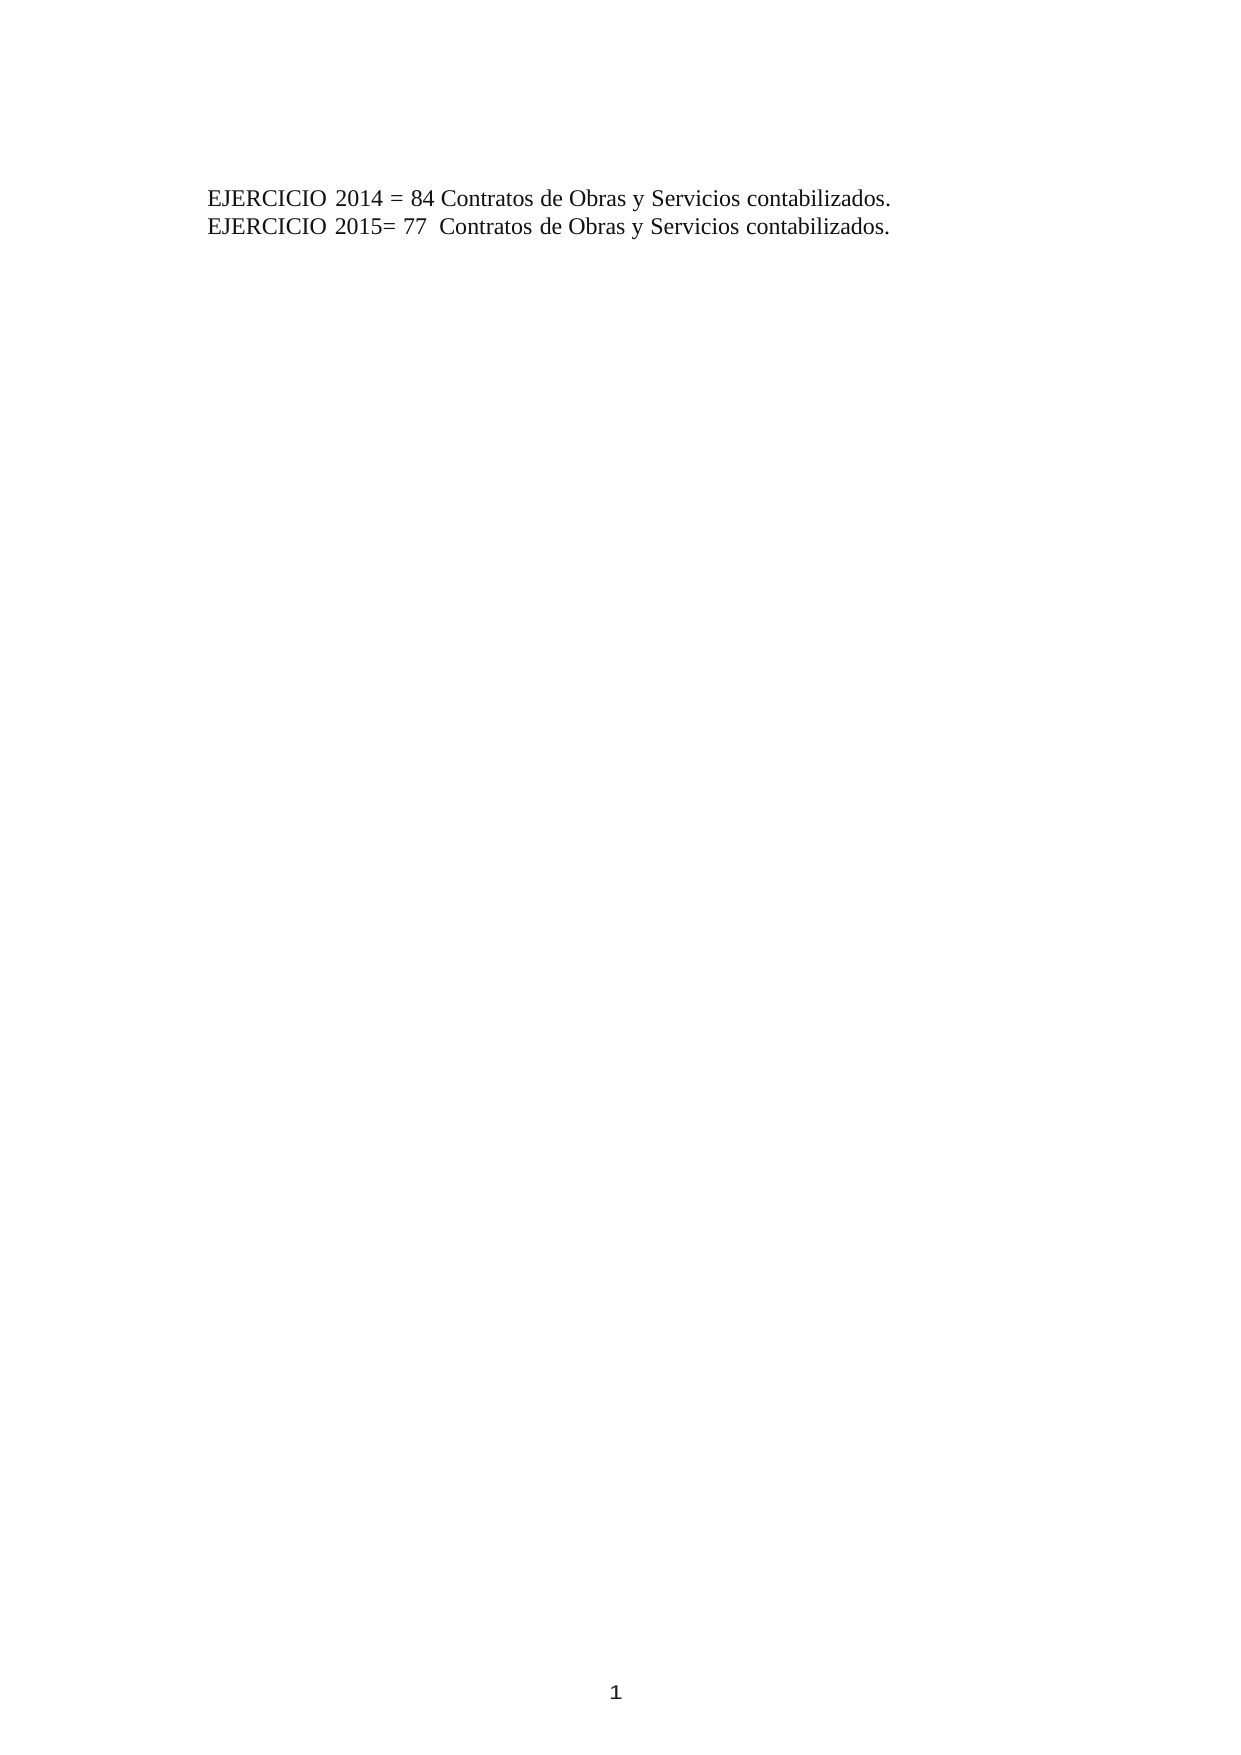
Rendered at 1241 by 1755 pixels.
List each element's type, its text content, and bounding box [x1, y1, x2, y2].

text EJERCICIO 2014 = 84 Contratos de Obras y Servicios contabilizados. EJERCICIO 2015= 77 Contratos de Obras y Servicios contabilizados. [207, 184, 892, 239]
